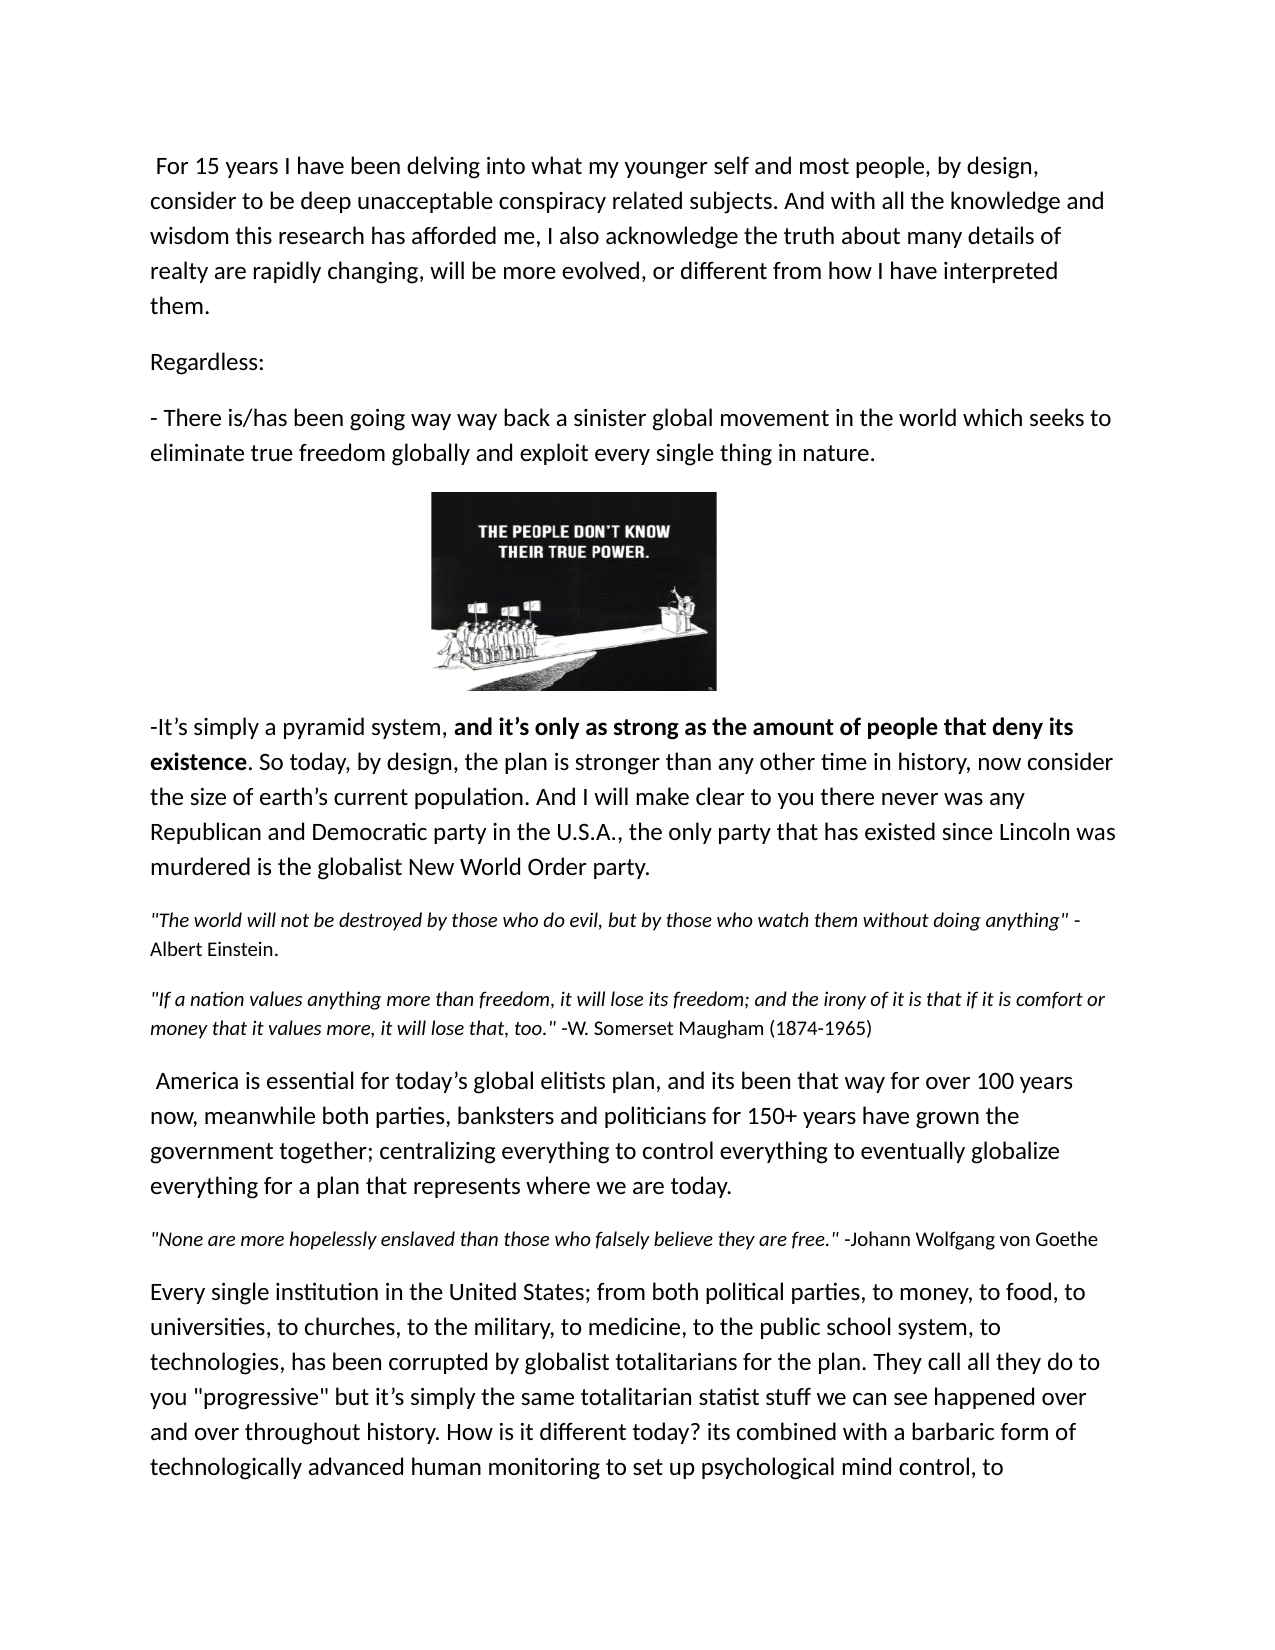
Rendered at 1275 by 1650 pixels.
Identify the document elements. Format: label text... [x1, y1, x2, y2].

text Regardless: [150, 346, 1125, 376]
text "None are more hopelessly enslaved than those who falsely believe they are free." -Johann Wolfgang von Goethe [150, 1226, 1125, 1252]
text - There is/has been going way way back a sinister global movement in the world which seeks to eliminate true freedom globally and exploit every single thing in nature. [150, 402, 1125, 467]
text Every single institution in the United States; from both political parties, to money, to food, to universities, to churches, to the military, to medicine, to the public school system, to technologies, has been corrupted by globalist totalitarians for the plan. They call all they do to you "progressive" but it’s simply the same totalitarian statist stuff we can see happened over and over throughout history. How is it different today? its combined with a barbaric form of technologically advanced human monitoring to set up psychological mind control, to [150, 1276, 1125, 1482]
text America is essential for today’s global elitists plan, and its been that way for over 100 years now, meanwhile both parties, banksters and politicians for 150+ years have grown the government together; centralizing everything to control everything to eventually globalize everything for a plan that represents where we are today. [150, 1066, 1125, 1201]
text -It’s simply a pyramid system, and it’s only as strong as the amount of people that deny its existence. So today, by design, the plan is stronger than any other time in history, now consider the size of earth’s current population. And I will make clear to you there never was any Republican and Democratic party in the U.S.A., the only party that has existed since Lincoln was murdered is the globalist New World Order party. [150, 711, 1125, 882]
text "If a nation values anything more than freedom, it will lose its freedom; and the irony of it is that if it is comfort or money that it values more, it will lose that, too." -W. Somerset Maugham (1874-1965) [150, 986, 1125, 1041]
text For 15 years I have been delving into what my younger self and most people, by design, consider to be deep unacceptable conspiracy related subjects. And with all the knowledge and wisdom this research has afforded me, I also acknowledge the truth about many details of realty are rapidly changing, will be more evolved, or different from how I have interpreted them. [150, 150, 1125, 321]
text "The world will not be destroyed by those who do evil, but by those who watch them without doing anything" -Albert Einstein. [150, 907, 1125, 962]
picture [431, 492, 717, 691]
